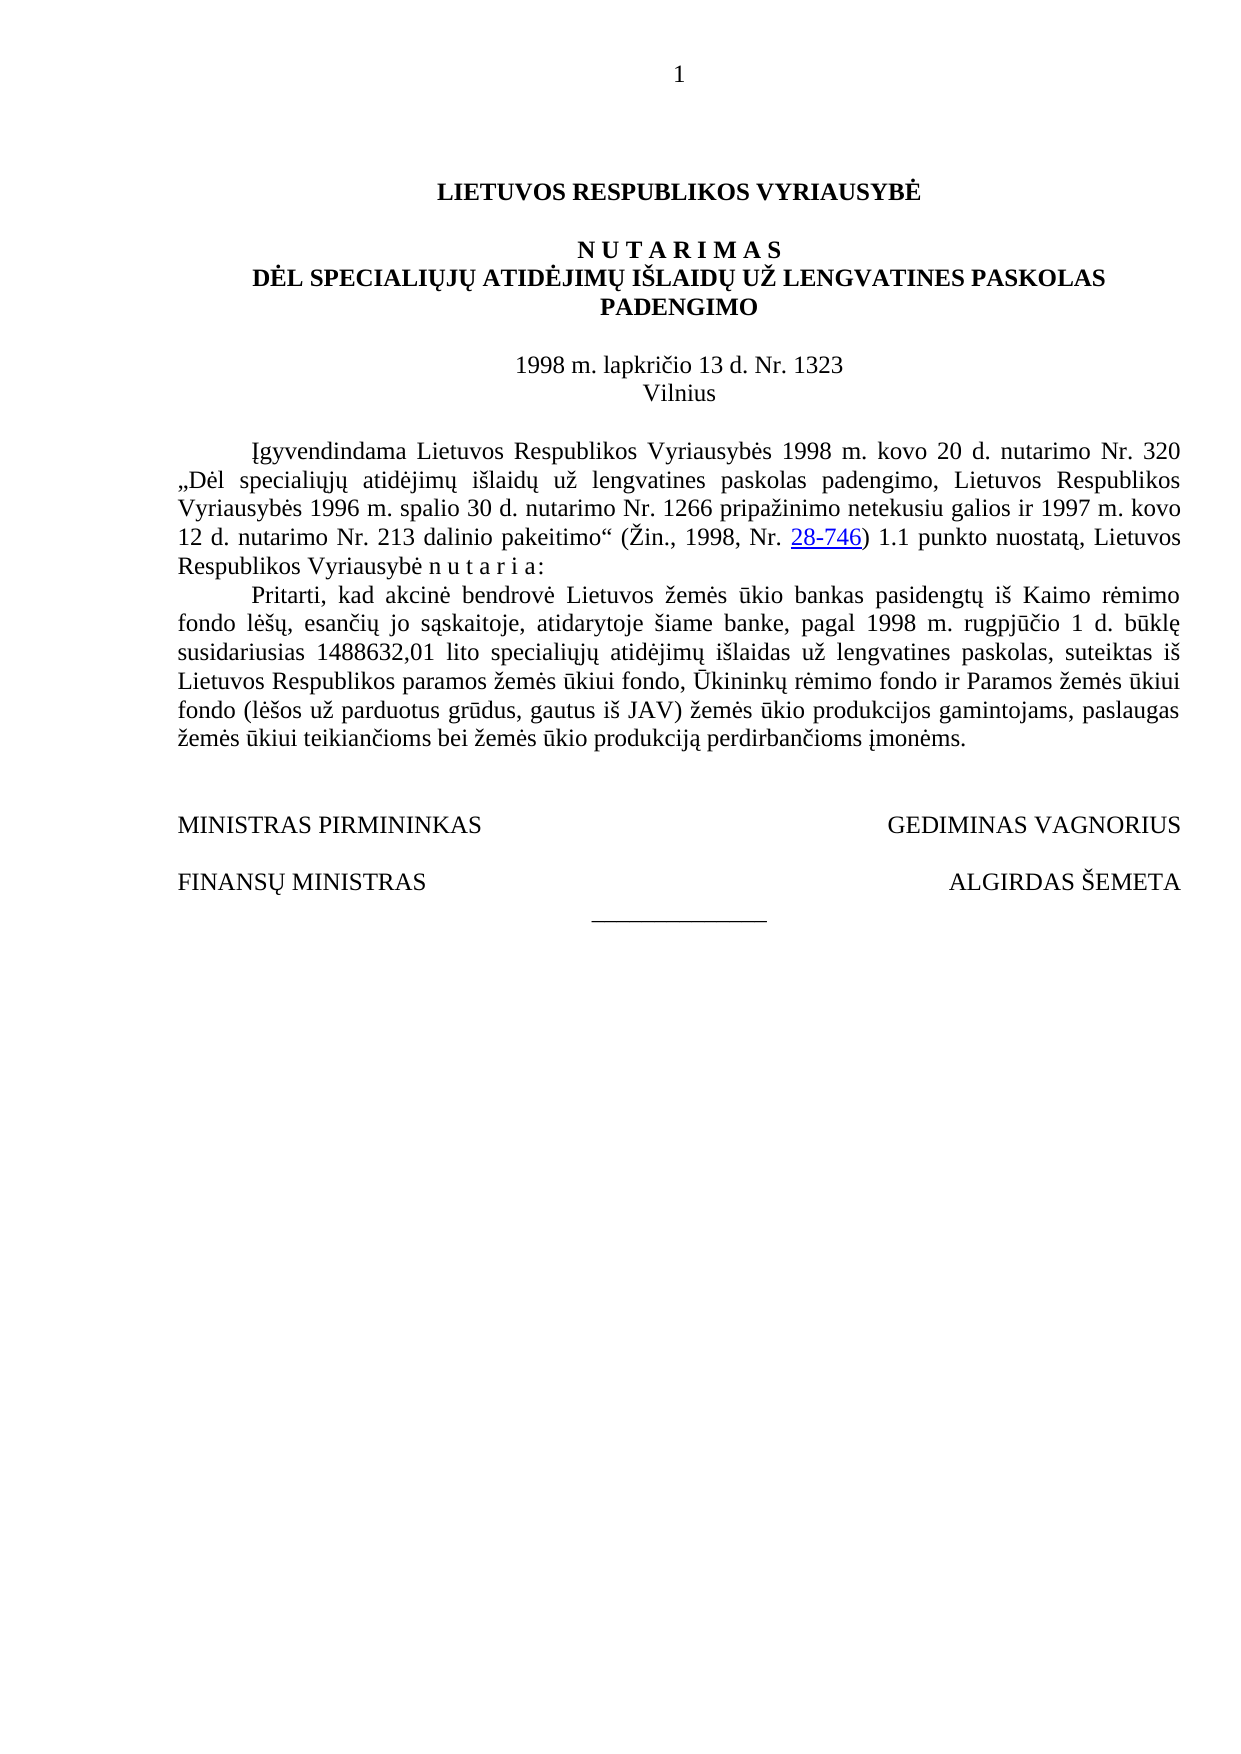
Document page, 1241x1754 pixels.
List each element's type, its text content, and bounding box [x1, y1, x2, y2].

text Pritarti, kad akcinė bendrovė Lietuvos žemės ūkio bankas pasidengtų iš Kaimo rėmimo fondo lėšų, esančių jo sąskaitoje, atidarytoje šiame banke, pagal 1998 m. rugpjūčio 1 d. būklę susidariusias 1488632,01 lito specialiųjų atidėjimų išlaidas už lengvatines paskolas, suteiktas iš Lietuvos Respublikos paramos žemės ūkiui fondo, Ūkininkų rėmimo fondo ir Paramos žemės ūkiui fondo (lėšos už parduotus grūdus, gautus iš JAV) žemės ūkio produkcijos gamintojams, paslaugas žemės ūkiui teikiančioms bei žemės ūkio produkciją perdirbančioms įmonėms. [177, 580, 1181, 752]
text FINANSŲ MINISTRAS ALGIRDAS ŠEMETA [177, 867, 1181, 896]
text MINISTRAS PIRMININKAS GEDIMINAS VAGNORIUS [177, 810, 1181, 838]
text N U T A R I M A S [177, 235, 1181, 263]
text ______________ [177, 896, 1181, 925]
text DĖL SPECIALIŲJŲ ATIDĖJIMŲ IŠLAIDŲ UŽ LENGVATINES PASKOLAS PADENGIMO [177, 263, 1181, 321]
text LIETUVOS RESPUBLIKOS VYRIAUSYBĖ [177, 177, 1181, 206]
text Įgyvendindama Lietuvos Respublikos Vyriausybės 1998 m. kovo 20 d. nutarimo Nr. 320 „Dėl specialiųjų atidėjimų išlaidų už lengvatines paskolas padengimo, Lietuvos Respublikos Vyriausybės 1996 m. spalio 30 d. nutarimo Nr. 1266 pripažinimo netekusiu galios ir 1997 m. kovo 12 d. nutarimo Nr. 213 dalinio pakeitimo“ (Žin., 1998, Nr. 28-746) 1.1 punkto nuostatą, Lietuvos Respublikos Vyriausybė nutaria: [177, 436, 1181, 580]
text 1998 m. lapkričio 13 d. Nr. 1323 [177, 350, 1181, 378]
text Vilnius [177, 378, 1181, 407]
